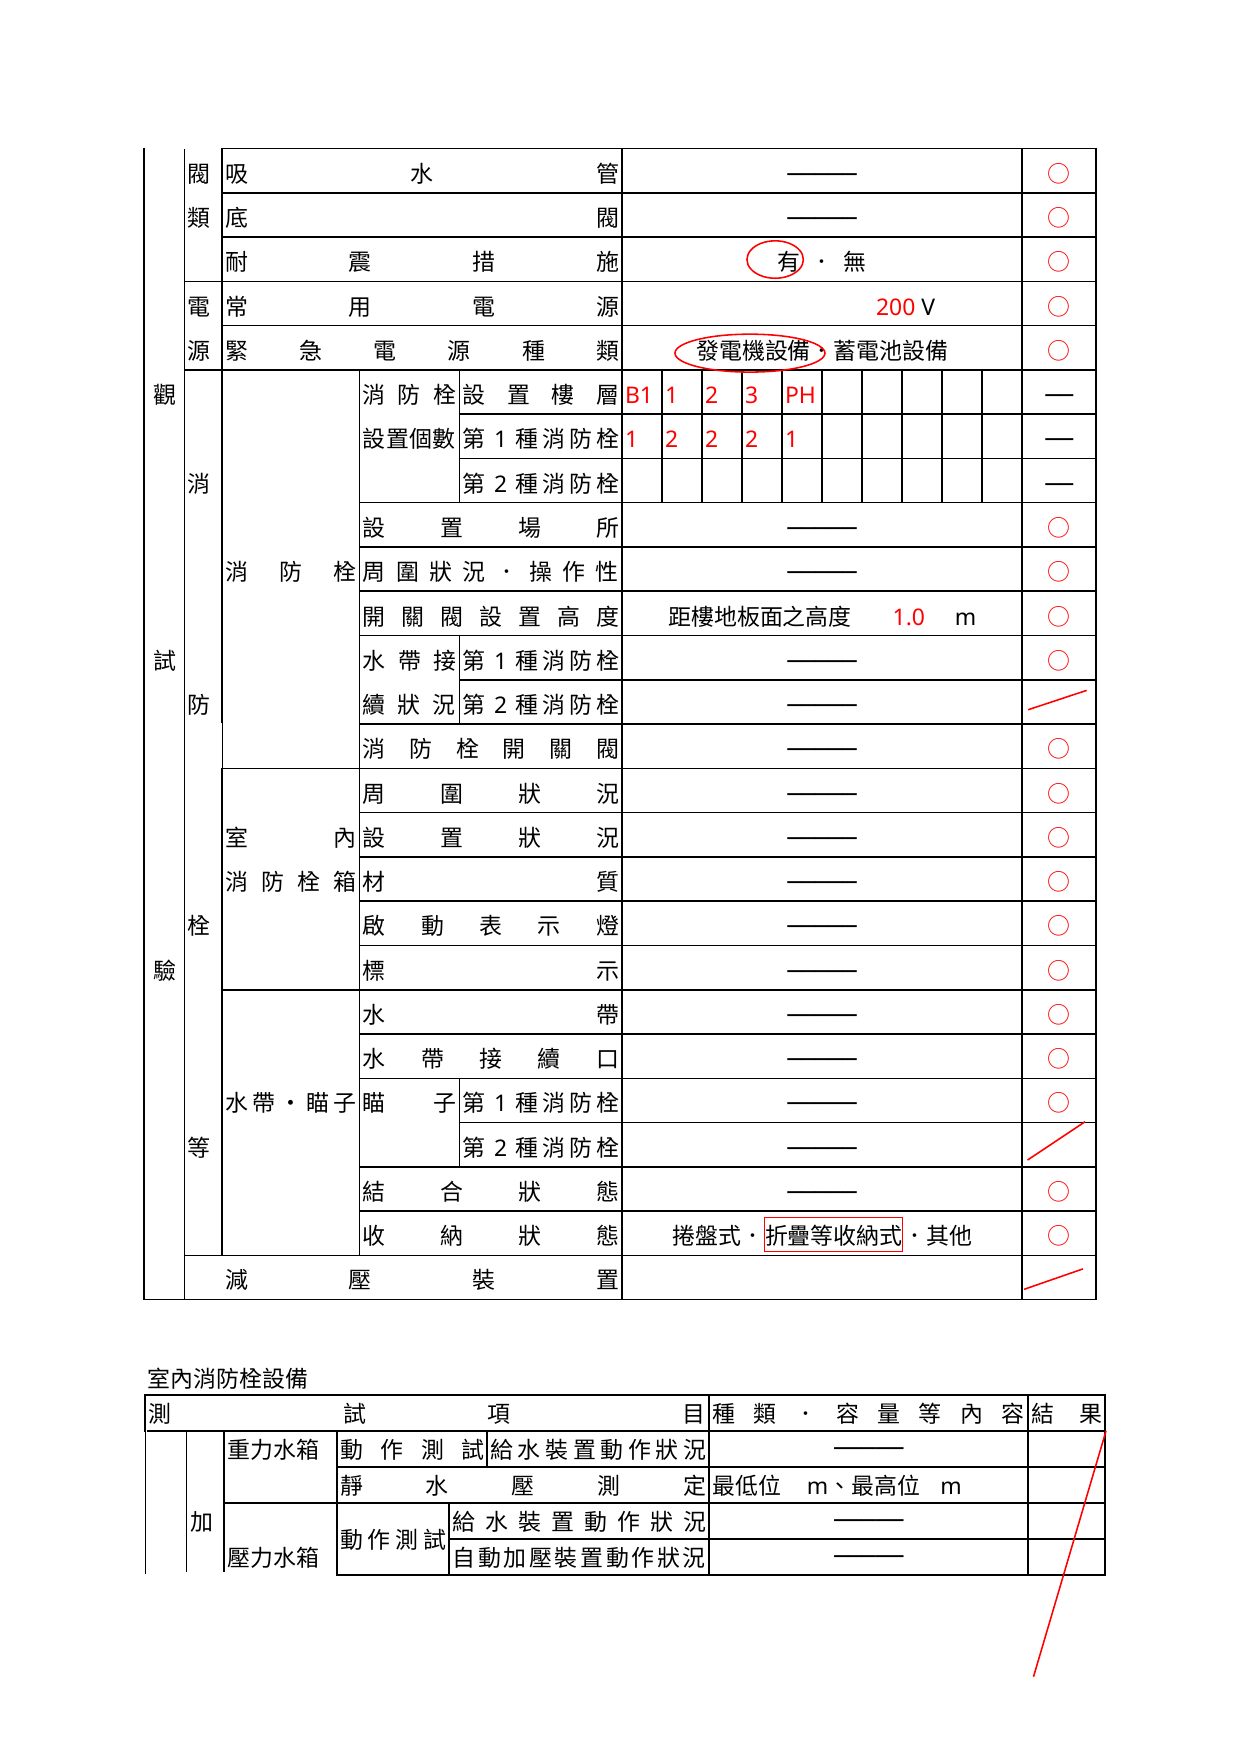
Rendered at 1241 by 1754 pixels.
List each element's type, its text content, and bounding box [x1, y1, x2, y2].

table_cell ○ [1023, 902, 1095, 944]
table_cell [185, 635, 221, 679]
table_cell ○ [1023, 503, 1095, 546]
table_cell [223, 900, 359, 944]
table_cell [943, 371, 981, 413]
table_cell [187, 1466, 223, 1502]
table_cell 驗 [145, 945, 184, 989]
table_cell 周圍狀況．操作性 [360, 548, 621, 590]
table_cell ── [1023, 415, 1095, 458]
table_cell 有 ． 無 [623, 238, 1021, 281]
table_cell [903, 459, 941, 502]
table_cell [943, 459, 981, 502]
table_cell 重力水箱 [225, 1432, 336, 1466]
table_header 種類．容量等內容 [710, 1396, 1027, 1430]
table_cell 續狀況 [360, 679, 459, 723]
table_cell 水帶接 [360, 636, 459, 679]
table_cell ○ [1023, 1168, 1095, 1210]
table_cell [185, 856, 221, 900]
table_cell [223, 1122, 359, 1166]
table_cell ───── [623, 813, 1021, 856]
table_cell [185, 236, 221, 281]
table_cell 3 [743, 372, 781, 413]
table_cell [983, 371, 1021, 413]
table_cell ○ [1023, 149, 1095, 192]
table_cell [1023, 1256, 1095, 1299]
table_cell [863, 459, 901, 502]
table_cell [223, 458, 359, 502]
table_cell 2 [703, 371, 741, 413]
table_cell [223, 371, 359, 413]
table_cell 設置樓層 [460, 371, 621, 413]
table_cell 電 [185, 282, 221, 325]
table_cell [185, 1166, 221, 1210]
table_cell 等 [185, 1122, 221, 1166]
table_cell [185, 989, 221, 1033]
table_cell [1087, 1468, 1104, 1502]
table_cell [223, 723, 359, 767]
table_cell B1 [623, 371, 661, 413]
table_cell ○ [1023, 769, 1095, 812]
table_cell 試 [145, 635, 184, 679]
table_cell ───── [623, 1168, 1021, 1210]
table_cell [145, 1166, 184, 1210]
table_cell [223, 590, 359, 635]
table_cell 給水裝置動作狀況 [450, 1504, 708, 1538]
table_cell 發電機設備．蓄電池設備 [623, 326, 1021, 369]
table_cell [983, 415, 1021, 458]
table_cell [223, 991, 359, 1033]
table_cell [223, 502, 359, 546]
table_cell 設置場所 [360, 503, 621, 546]
text 室內消防栓設備 [148, 1361, 1092, 1394]
table_cell 靜水壓測定 [338, 1468, 708, 1502]
table_cell ○ [1023, 592, 1095, 635]
table_cell 動作測試 [338, 1432, 486, 1466]
table_cell [983, 459, 1021, 502]
table_cell [145, 1122, 184, 1166]
table_cell ───── [623, 991, 1021, 1033]
table_cell 耐震措施 [223, 238, 621, 281]
table_cell 消 [185, 458, 221, 502]
table_cell [185, 1033, 221, 1077]
table_cell ───── [623, 769, 1021, 812]
table_cell ○ [1023, 725, 1095, 767]
table_cell [360, 458, 459, 502]
table_cell [145, 546, 184, 590]
table_cell ───── [623, 858, 1021, 900]
table_cell [1029, 1540, 1072, 1574]
table_cell [743, 459, 781, 502]
table_cell [1023, 1123, 1095, 1166]
table_cell [1029, 1504, 1083, 1538]
table_cell [185, 502, 221, 546]
table_cell ───── [623, 946, 1021, 989]
table_cell [185, 413, 221, 458]
table_cell ○ [1023, 194, 1095, 236]
table_cell [145, 989, 184, 1033]
table_cell [225, 1504, 336, 1538]
table_cell 開關閥設置高度 [360, 592, 621, 635]
table_cell [623, 459, 661, 502]
table_cell [145, 1255, 184, 1299]
table_cell ── [1023, 459, 1095, 502]
table_cell [703, 459, 741, 502]
table_cell [146, 1466, 186, 1502]
table_cell 結合狀態 [360, 1168, 621, 1210]
table_cell 動作測試 [338, 1504, 448, 1574]
table_cell ───── [623, 902, 1021, 944]
table_cell 設置個數 [360, 413, 459, 458]
table_cell [185, 723, 222, 767]
table_cell [185, 546, 221, 590]
table_cell [145, 281, 184, 325]
table_cell [223, 1210, 359, 1254]
table_cell [146, 1538, 187, 1574]
table_cell [145, 1033, 184, 1077]
table_cell 第1種消防栓 [460, 636, 621, 679]
table_cell 常用電源 [223, 282, 621, 325]
table_cell 閥 [185, 148, 221, 192]
table_cell [145, 768, 184, 812]
table_cell [863, 371, 901, 413]
table_cell 第1種消防栓 [460, 415, 621, 458]
table_cell 啟動表示燈 [360, 902, 621, 944]
table_cell [663, 459, 701, 502]
table_cell 觀 [145, 369, 184, 413]
table_header 測 試 項 目 [146, 1396, 708, 1430]
table_cell [146, 1502, 186, 1538]
table_cell ○ [1023, 813, 1095, 856]
table_cell 防 [185, 679, 221, 723]
table_cell [185, 945, 221, 989]
table_cell 2 [663, 415, 701, 458]
table_cell [623, 1256, 1021, 1299]
table_cell 緊急電源種類 [223, 326, 621, 369]
table_cell [145, 900, 184, 944]
table_cell 消防栓 [360, 371, 459, 413]
table_cell [223, 679, 359, 723]
table_cell [903, 415, 941, 458]
table_cell 第2種消防栓 [460, 1123, 621, 1166]
table_cell [903, 371, 941, 413]
table_cell 1 [663, 371, 701, 413]
table_cell [223, 1033, 359, 1077]
table_cell ○ [1023, 1079, 1095, 1122]
table_cell ───── [623, 725, 1021, 767]
table_cell PH [783, 371, 821, 413]
table_cell [823, 459, 861, 502]
table_cell 吸水管 [223, 149, 621, 192]
table_cell 類 [185, 192, 221, 236]
table_cell 壓力水箱 [224, 1538, 336, 1574]
table_cell 水帶 [360, 991, 621, 1033]
table_cell ───── [710, 1432, 1027, 1466]
table_cell [145, 325, 184, 369]
table_cell ○ [1023, 1212, 1095, 1254]
table_cell ○ [1023, 548, 1095, 590]
table_cell ───── [623, 681, 1021, 723]
table_cell 減壓裝置 [222, 1256, 621, 1299]
table_cell ○ [1023, 946, 1095, 989]
table_cell [223, 1166, 359, 1210]
table_cell 第2種消防栓 [460, 681, 621, 723]
table_cell 設置狀況 [360, 813, 621, 856]
table_cell [145, 1210, 184, 1254]
table_cell [145, 413, 184, 458]
table_cell [185, 768, 221, 812]
table_cell 瞄子 [360, 1079, 459, 1122]
table_cell [823, 371, 861, 413]
table_cell ───── [710, 1504, 1027, 1538]
table_cell [1029, 1468, 1093, 1502]
table_cell [1097, 1444, 1104, 1466]
table_cell [1076, 1504, 1104, 1538]
table_cell [943, 415, 981, 458]
table_cell 底閥 [223, 194, 621, 236]
table_cell ○ [1023, 1035, 1095, 1077]
table_cell [145, 502, 184, 546]
table_cell ○ [1023, 238, 1095, 281]
table_cell 消防栓開關閥 [360, 725, 621, 767]
table_cell [1023, 681, 1095, 723]
table_cell [223, 413, 359, 458]
table_cell 源 [185, 325, 221, 369]
table_cell 栓 [185, 900, 221, 944]
table_cell [185, 1078, 221, 1122]
table_cell 加 [187, 1502, 223, 1538]
table_cell 水帶接續口 [360, 1035, 621, 1077]
table_cell 1 [623, 415, 661, 458]
table_cell [185, 812, 221, 856]
table_cell ───── [623, 1035, 1021, 1077]
table_cell 給水裝置動作狀況 [488, 1432, 708, 1466]
table_cell ── [1023, 371, 1095, 413]
table_cell 1 [783, 415, 821, 458]
table_cell [145, 590, 184, 635]
table_cell [823, 415, 861, 458]
table_cell [185, 1210, 221, 1254]
table_cell [360, 1122, 459, 1166]
table_cell 水帶‧瞄子 [223, 1078, 359, 1122]
table_cell [145, 236, 184, 281]
table_cell ───── [623, 194, 1021, 236]
table_cell [223, 945, 359, 989]
table_cell 第1種消防栓 [460, 1079, 621, 1122]
table_cell [145, 1078, 184, 1122]
table_cell ○ [1023, 991, 1095, 1033]
table_cell [145, 723, 184, 767]
table_cell 消防栓 [223, 546, 359, 590]
table_cell 標示 [360, 946, 621, 989]
table_cell [185, 371, 221, 413]
table_cell 2 [743, 415, 781, 458]
table_cell 第2種消防栓 [460, 459, 621, 502]
table_cell ───── [623, 1079, 1021, 1122]
table_cell [145, 192, 184, 236]
table_cell [145, 856, 184, 900]
table_cell ○ [1023, 326, 1095, 369]
table_cell 室內 [223, 812, 359, 856]
table_cell ───── [710, 1540, 1027, 1574]
table_cell [145, 679, 184, 723]
table_cell ○ [1023, 636, 1095, 679]
table_cell [223, 769, 359, 812]
table_cell [225, 1466, 336, 1502]
table_cell [145, 812, 184, 856]
table_cell [185, 590, 221, 635]
table_cell ○ [1023, 858, 1095, 900]
table_cell 捲盤式．折疊等收納式．其他 [623, 1212, 1021, 1254]
table_cell 周圍狀況 [360, 769, 621, 812]
table_cell [145, 458, 184, 502]
table_cell ───── [623, 548, 1021, 590]
table_cell [185, 1256, 222, 1299]
table_cell 自動加壓裝置動作狀況 [450, 1540, 708, 1574]
table_cell 收納狀態 [360, 1212, 621, 1254]
table_cell [146, 1431, 186, 1466]
table_cell ───── [623, 636, 1021, 679]
table_cell [783, 459, 821, 502]
table_cell [863, 415, 901, 458]
table_cell 200 V [623, 282, 1021, 325]
table_cell ───── [623, 149, 1021, 192]
table_cell ───── [623, 503, 1021, 546]
table_cell 最低位 m、最高位 m [710, 1468, 1027, 1502]
table_header 結果 [1029, 1396, 1104, 1430]
table_cell [187, 1538, 224, 1574]
table_cell [145, 148, 184, 192]
table_cell [187, 1432, 223, 1466]
table_cell 消防栓箱 [223, 856, 359, 900]
table_cell ───── [623, 1123, 1021, 1166]
table_cell [223, 635, 359, 679]
table_cell [1029, 1432, 1104, 1466]
table_cell 距樓地板面之高度 1.0 m [623, 592, 1021, 635]
table_cell 2 [703, 415, 741, 458]
table_cell ○ [1023, 282, 1095, 325]
table_cell 材質 [360, 858, 621, 900]
table_cell [1065, 1540, 1104, 1574]
